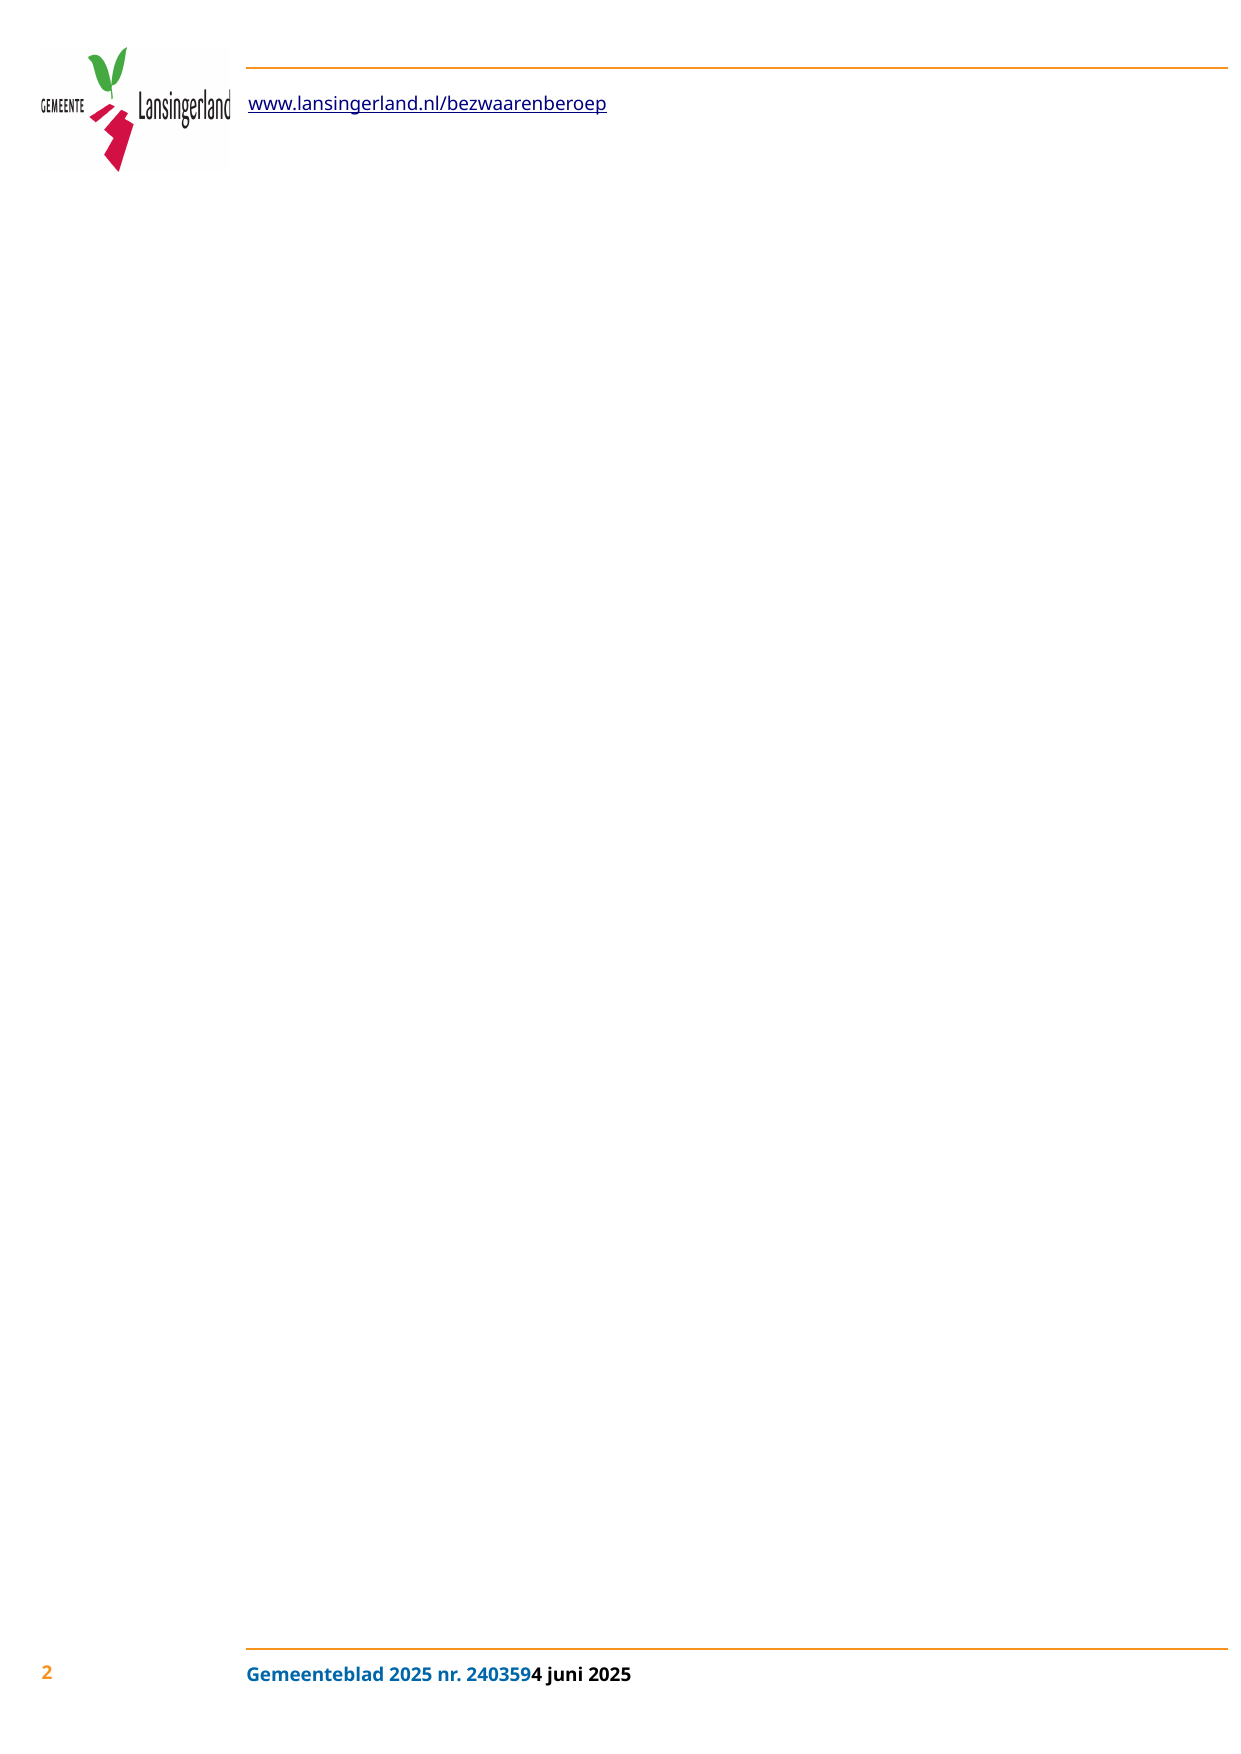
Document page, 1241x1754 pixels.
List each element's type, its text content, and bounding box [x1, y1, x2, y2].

picture [41, 47, 231, 172]
text www.lansingerland.nl/bezwaarenberoep [248, 95, 1152, 114]
